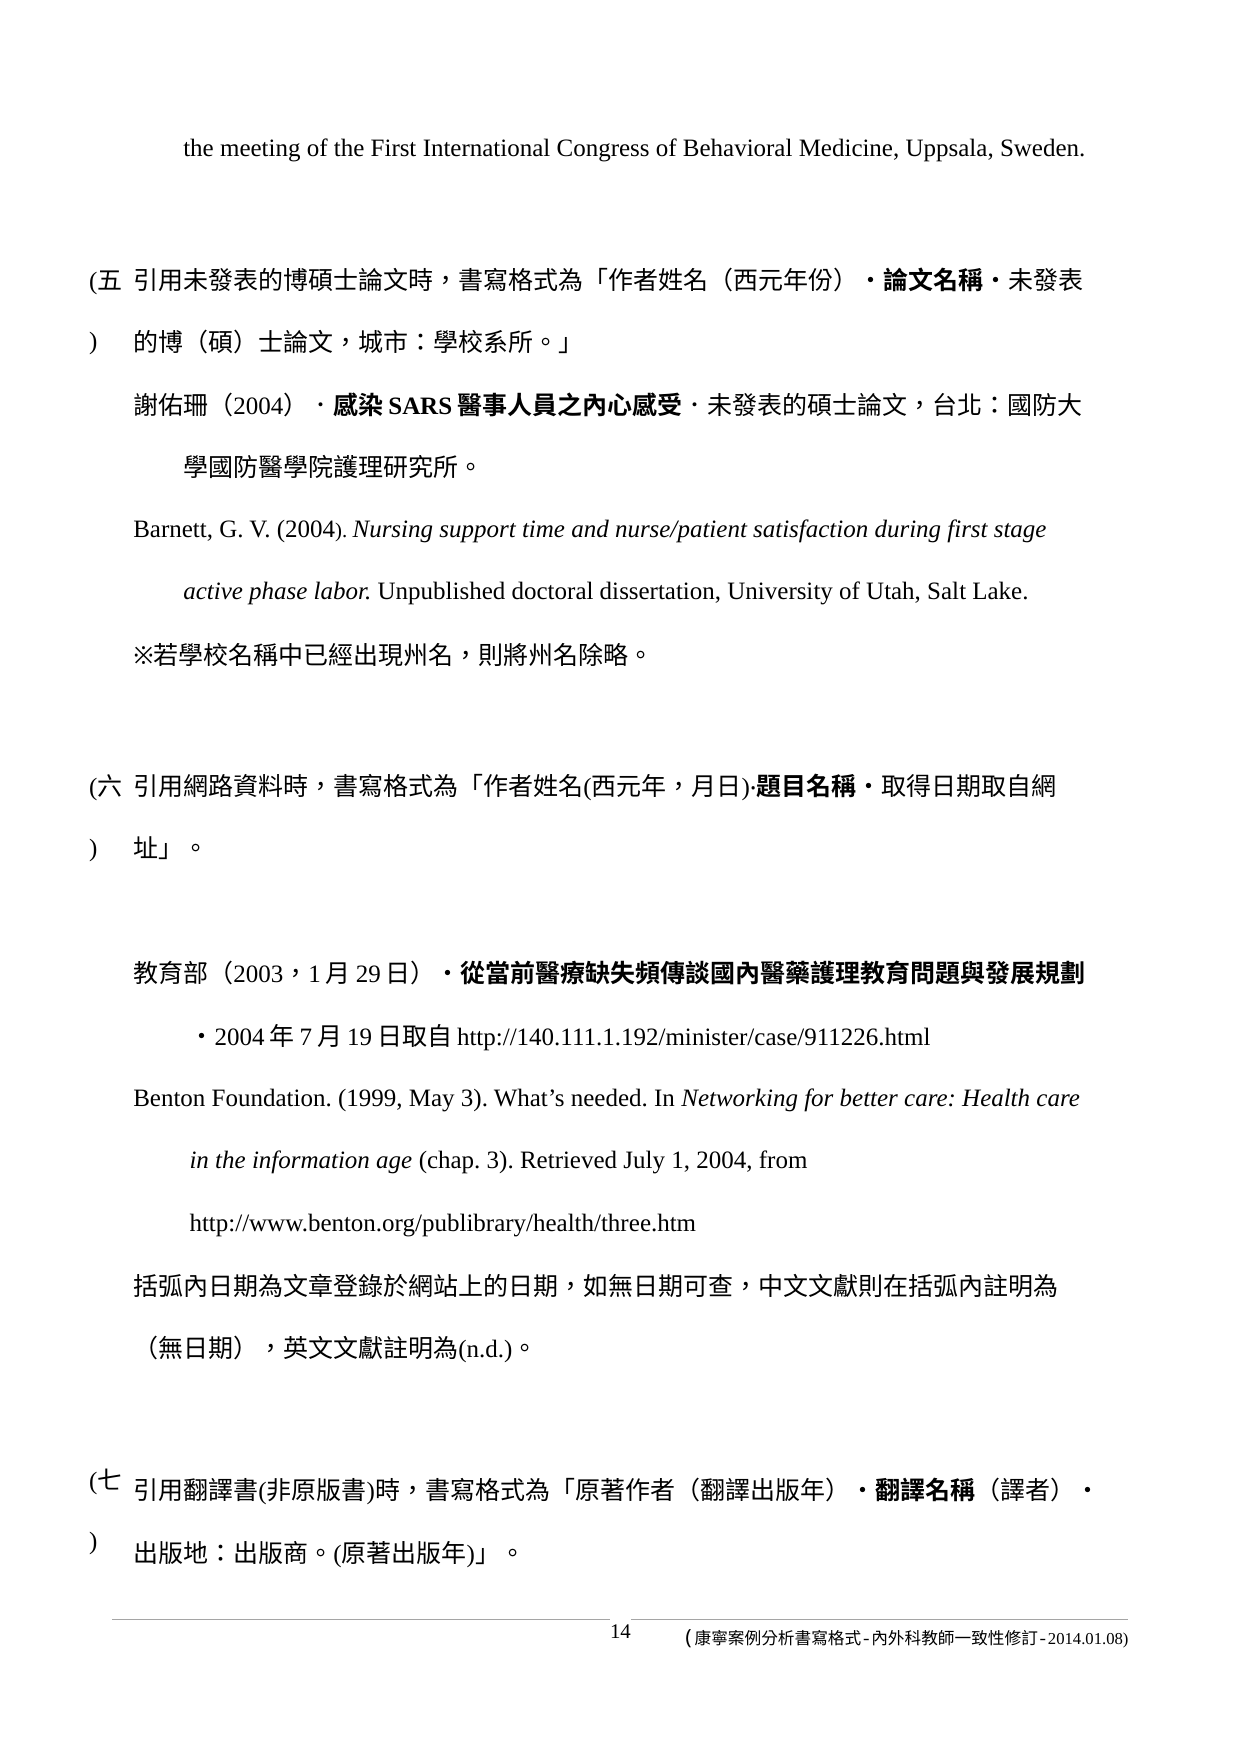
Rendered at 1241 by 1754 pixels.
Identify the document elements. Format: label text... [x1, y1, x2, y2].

table_cell [87, 170, 132, 235]
table_cell [132, 1370, 1103, 1435]
table_cell the meeting of the First International Congress of Behavioral Medicine, Uppsala, Sweden. [132, 104, 1103, 169]
table_cell [87, 676, 132, 741]
table_cell 引用網路資料時，書寫格式為「作者姓名(西元年，月日)‧題目名稱‧取得日期取自網址」。 教育部（2003，1月29日）‧從當前醫療缺失頻傳談國內醫藥護理教育問題與發展規劃‧2004年7月19日取自http://140.111.1.192/minister/case/911226.html Benton Foundation. (1999, May 3). What’s needed. In Networking for better care: Health care in the information age (chap. 3). Retrieved July 1, 2004, from http://www.benton.org/publibrary/health/three.htm 括弧內日期為文章登錄於網站上的日期，如無日期可查，中文文獻則在括弧內註明為（無日期），英文文獻註明為(n.d.)。 [132, 741, 1103, 1369]
table_cell 引用未發表的博碩士論文時，書寫格式為「作者姓名（西元年份）‧論文名稱‧未發表的博（碩）士論文，城市：學校系所。」 謝佑珊（2004）．感染SARS醫事人員之內心感受．未發表的碩士論文，台北：國防大學國防醫學院護理研究所。 Barnett, G. V. (2004). Nursing support time and nurse/patient satisfaction during first stage active phase labor. Unpublished doctoral dissertation, University of Utah, Salt Lake. ※若學校名稱中已經出現州名，則將州名除略。 [132, 235, 1103, 676]
table_cell (七) [87, 1435, 132, 1584]
table_cell [132, 676, 1103, 741]
table_cell [87, 104, 132, 169]
table_cell (五) [87, 235, 132, 676]
table_cell [132, 170, 1103, 235]
table_cell (六) [87, 741, 132, 1369]
table_cell 引用翻譯書(非原版書)時，書寫格式為「原著作者（翻譯出版年）‧翻譯名稱（譯者）‧出版地：出版商。(原著出版年)」。 [132, 1435, 1103, 1584]
table_cell [87, 1370, 132, 1435]
